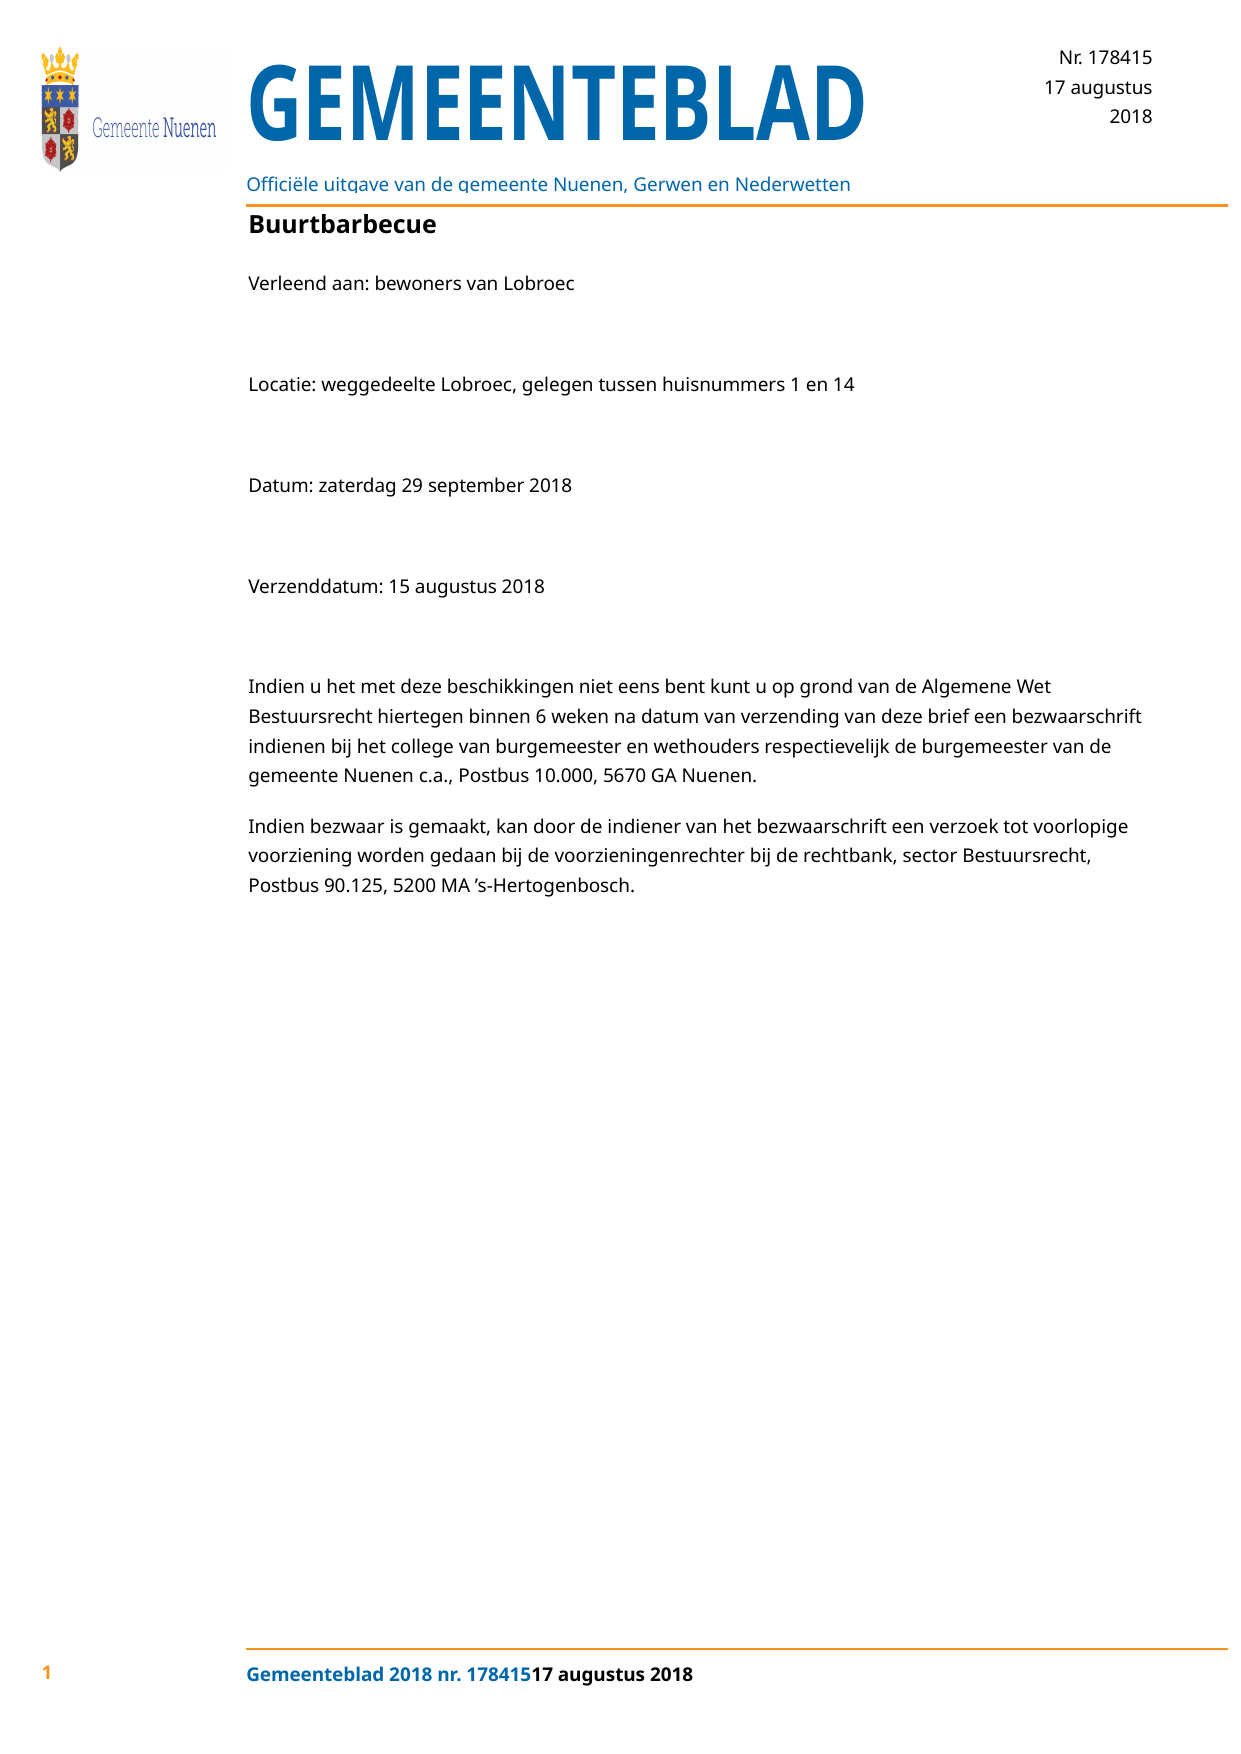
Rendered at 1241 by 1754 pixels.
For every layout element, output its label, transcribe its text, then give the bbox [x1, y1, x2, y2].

text Datum: zaterdag 29 september 2018 [248, 472, 1152, 498]
text Buurtbarbecue [248, 207, 1152, 241]
text Locatie: weggedeelte Lobroec, gelegen tussen huisnummers 1 en 14 [248, 371, 1152, 397]
text Verzenddatum: 15 augustus 2018 [248, 573, 1152, 598]
text Verleend aan: bewoners van Lobroec [248, 270, 1152, 296]
text Indien u het met deze beschikkingen niet eens bent kunt u op grond van de Algemene Wet Bestuursrecht hiertegen binnen 6 weken na datum van verzending van deze brief een bezwaarschrift indienen bij het college van burgemeester en wethouders respectievelijk de burgemeester van de gemeente Nuenen c.a., Postbus 10.000, 5670 GA Nuenen. [248, 674, 1152, 788]
text Indien bezwaar is gemaakt, kan door de indiener van het bezwaarschrift een verzoek tot voorlopige voorziening worden gedaan bij de voorzieningenrechter bij de rechtbank, sector Bestuursrecht, Postbus 90.125, 5200 MA ’s-Hertogenbosch. [248, 813, 1152, 898]
picture [41, 47, 231, 172]
